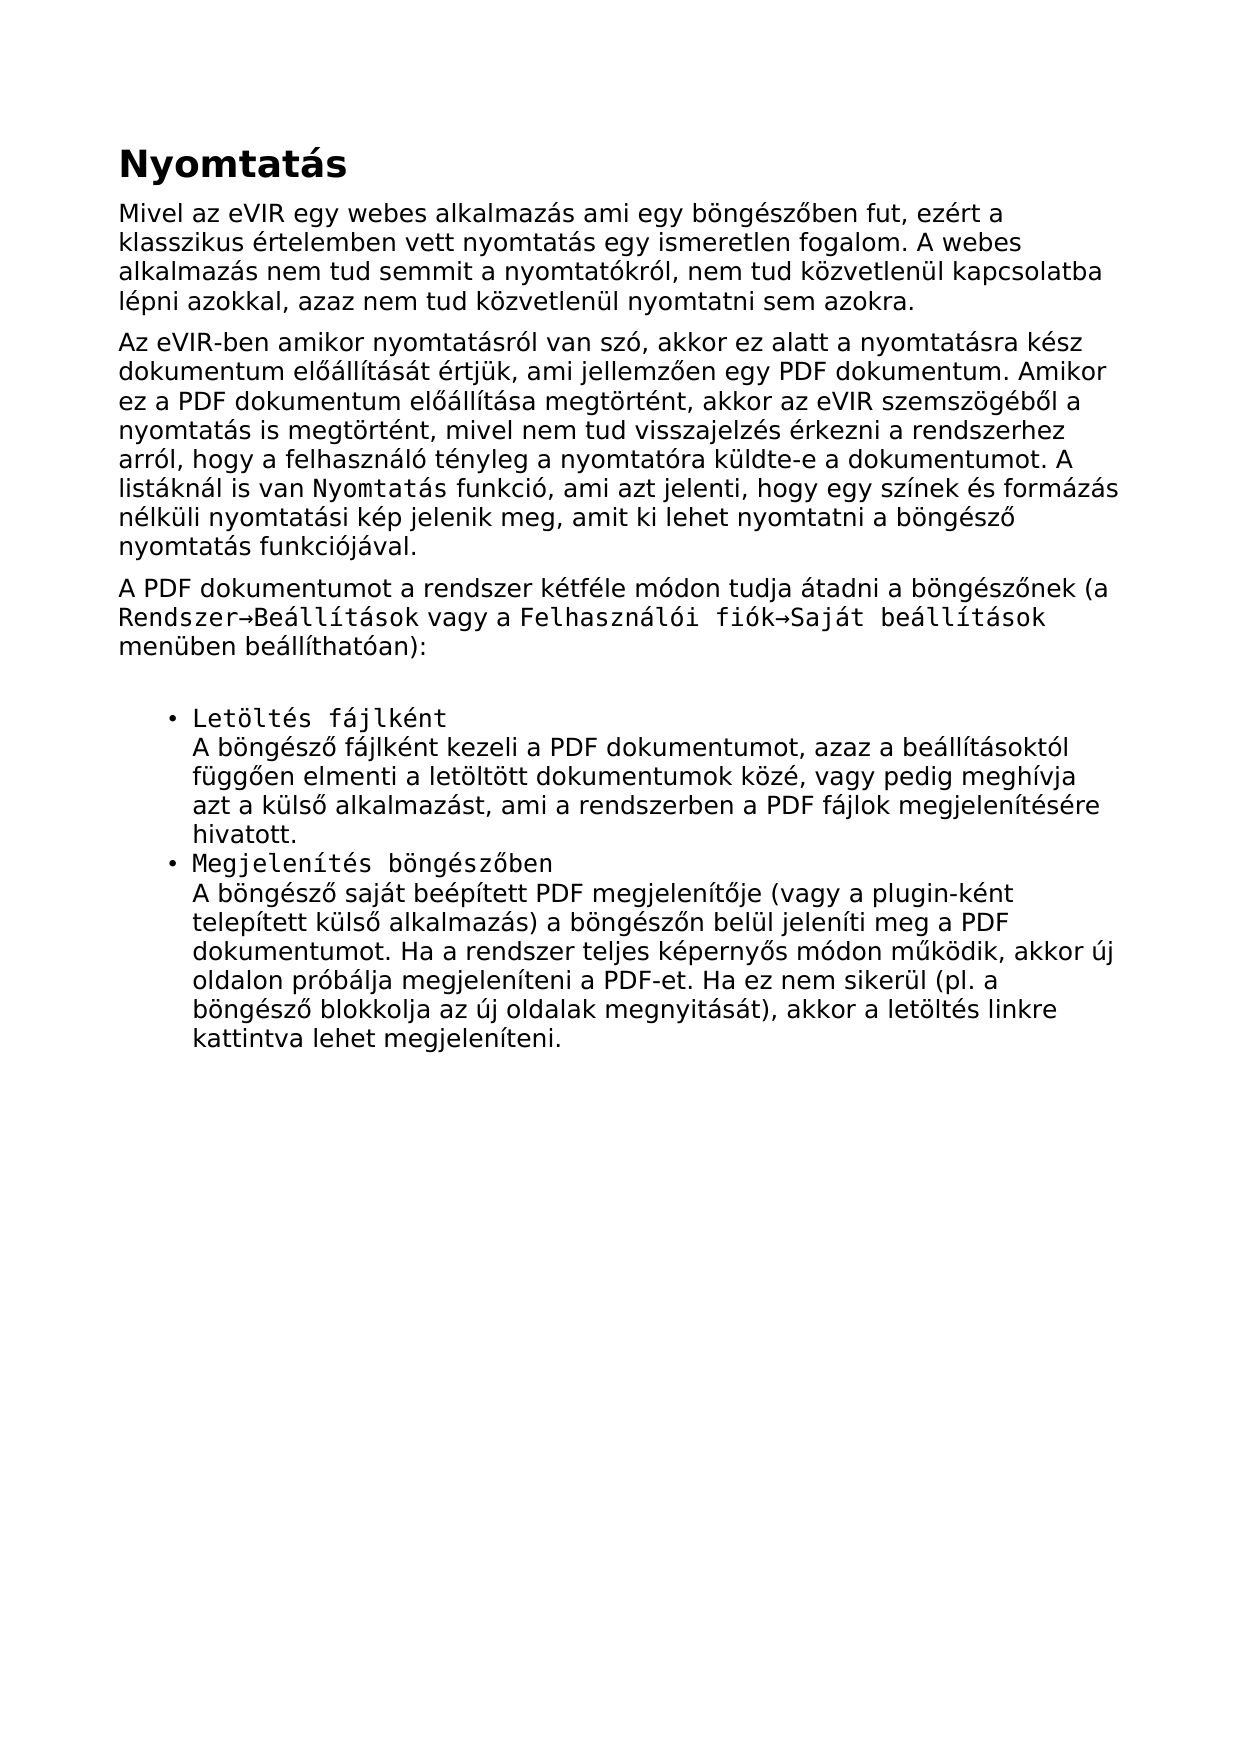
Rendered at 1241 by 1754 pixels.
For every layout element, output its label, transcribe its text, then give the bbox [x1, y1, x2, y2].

text A PDF dokumentumot a rendszer kétféle módon tudja átadni a böngészőnek (a Rendszer→Beállítások vagy a Felhasználói fiók→Saját beállítások menüben beállíthatóan): [118, 574, 1122, 662]
text Mivel az eVIR egy webes alkalmazás ami egy böngészőben fut, ezért a klasszikus értelemben vett nyomtatás egy ismeretlen fogalom. A webes alkalmazás nem tud semmit a nyomtatókról, nem tud közvetlenül kapcsolatba lépni azokkal, azaz nem tud közvetlenül nyomtatni sem azokra. [118, 199, 1122, 316]
subtitle Nyomtatás [118, 143, 1122, 187]
list Letöltés fájlként A böngésző fájlként kezeli a PDF dokumentumot, azaz a beállításoktól függően elmenti a letöltött dokumentumok közé, vagy pedig meghívja azt a külső alkalmazást, ami a rendszerben a PDF fájlok megjelenítésére hivatott. [177, 704, 1122, 849]
list Megjelenítés böngészőben A böngésző saját beépített PDF megjelenítője (vagy a plugin-ként telepített külső alkalmazás) a böngészőn belül jeleníti meg a PDF dokumentumot. Ha a rendszer teljes képernyős módon működik, akkor új oldalon próbálja megjeleníteni a PDF-et. Ha ez nem sikerül (pl. a böngésző blokkolja az új oldalak megnyitását), akkor a letöltés linkre kattintva lehet megjeleníteni. [177, 849, 1122, 1054]
text Az eVIR-ben amikor nyomtatásról van szó, akkor ez alatt a nyomtatásra kész dokumentum előállítását értjük, ami jellemzően egy PDF dokumentum. Amikor ez a PDF dokumentum előállítása megtörtént, akkor az eVIR szemszögéből a nyomtatás is megtörtént, mivel nem tud visszajelzés érkezni a rendszerhez arról, hogy a felhasználó tényleg a nyomtatóra küldte-e a dokumentumot. A listáknál is van Nyomtatás funkció, ami azt jelenti, hogy egy színek és formázás nélküli nyomtatási kép jelenik meg, amit ki lehet nyomtatni a böngésző nyomtatás funkciójával. [118, 328, 1122, 562]
